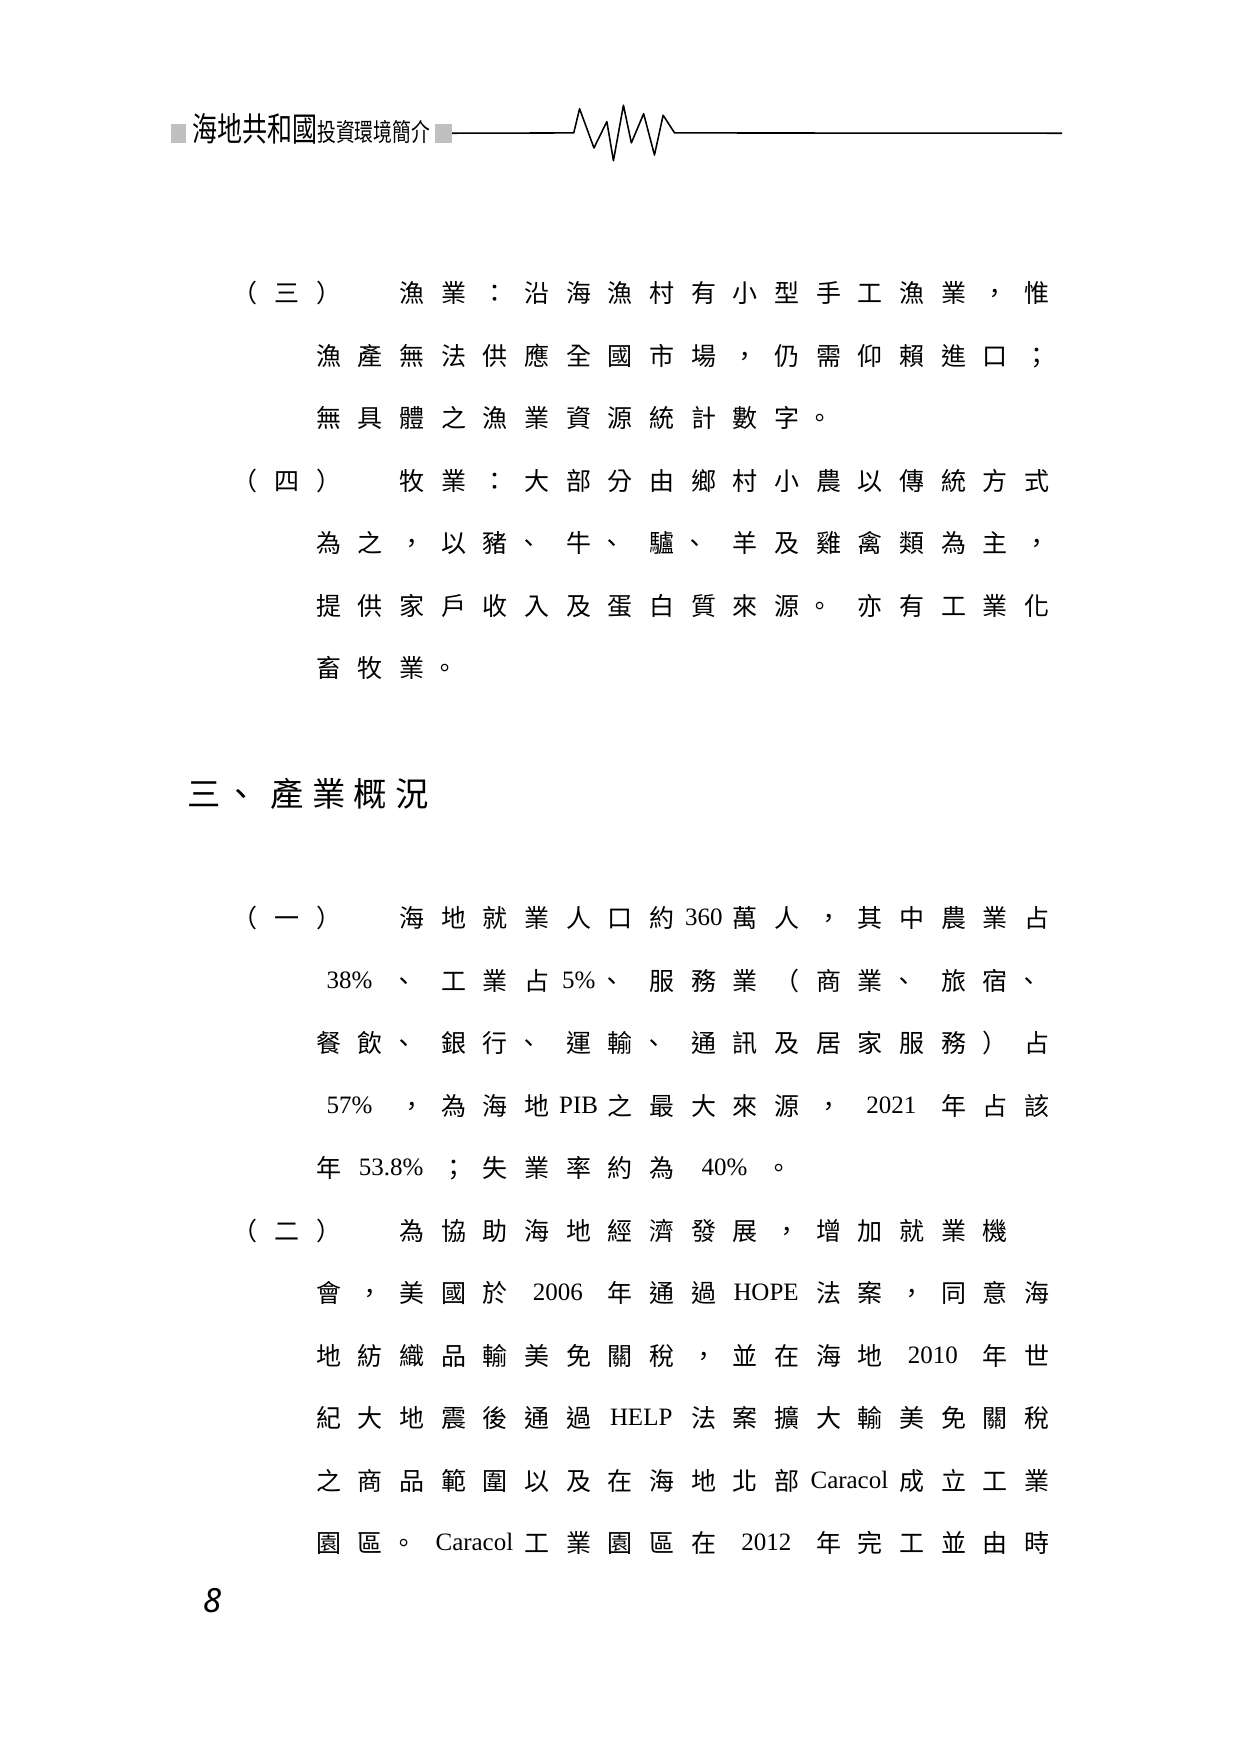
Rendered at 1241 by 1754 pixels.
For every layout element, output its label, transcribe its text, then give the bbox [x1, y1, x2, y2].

text （一） 海地就業人口約360萬人，其中農業占38%、工業占5%、服務業（商業、旅宿、餐飲、銀行、運輸、通訊及居家服務）占57%，為海地PIB之最大來源，2021年占該年53.8%；失業率約為40%。 [207, 875, 1058, 1188]
text （二） 為協助海地經濟發展，增加就業機會，美國於2006年通過HOPE法案，同意海地紡織品輸美免關稅，並在海地2010年世紀大地震後通過HELP法案擴大輸美免關稅之商品範圍以及在海地北部Caracol成立工業園區。Caracol工業園區在2012年完工並由時 [207, 1188, 1058, 1563]
text （四） 牧業：大部分由鄉村小農以傳統方式為之，以豬、牛、驢、羊及雞禽類為主，提供家戶收入及蛋白質來源。亦有工業化畜牧業。 [207, 438, 1058, 688]
text （三） 漁業：沿海漁村有小型手工漁業，惟漁產無法供應全國市場，仍需仰賴進口；無具體之漁業資源統計數字。 [207, 250, 1058, 438]
text 三、產業概況 [183, 750, 1058, 813]
